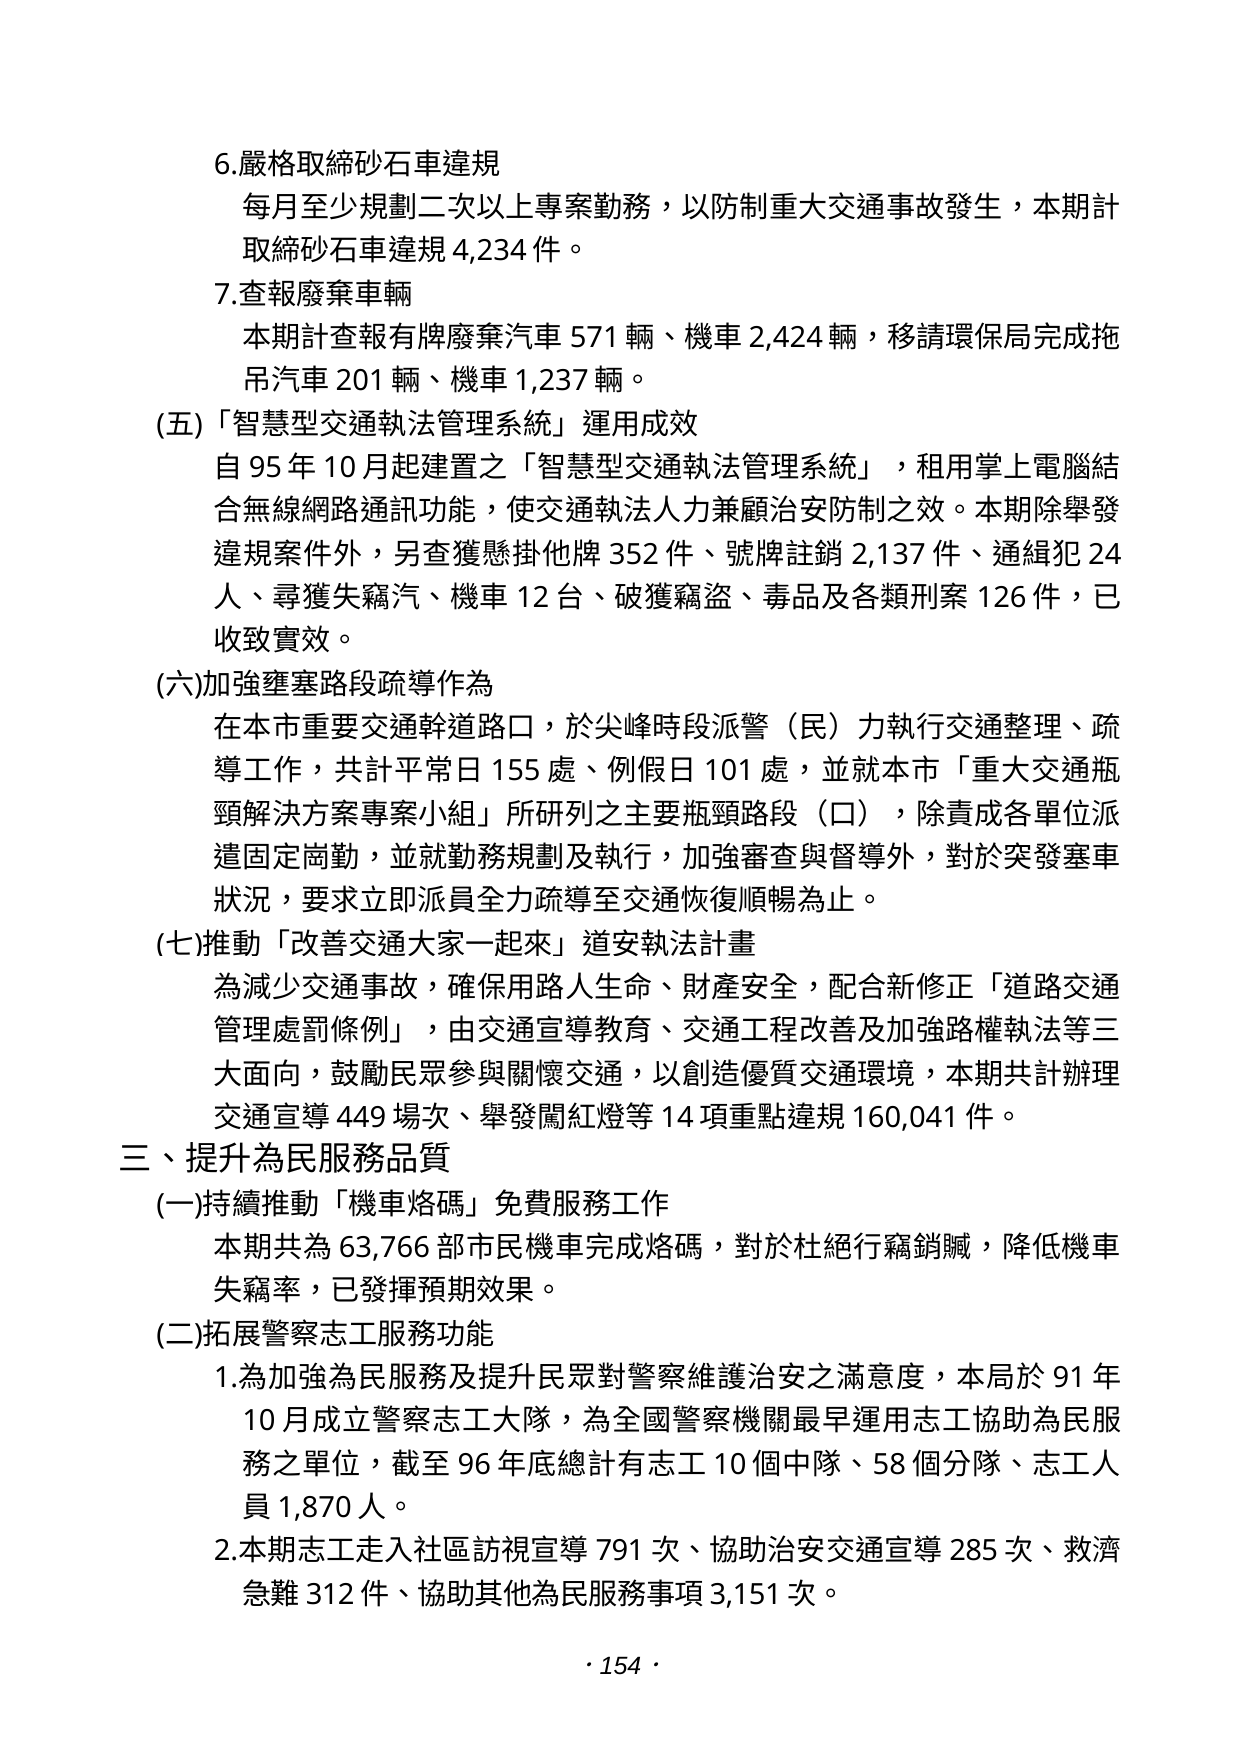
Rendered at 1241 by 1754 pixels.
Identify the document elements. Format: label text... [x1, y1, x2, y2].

text 本期計查報有牌廢棄汽車571輛、機車2,424輛，移請環保局完成拖吊汽車201輛、機車1,237輛。 [242, 313, 1121, 399]
text 每月至少規劃二次以上專案勤務，以防制重大交通事故發生，本期計取締砂石車違規4,234件。 [242, 183, 1121, 269]
text (七)推動「改善交通大家一起來」道安執法計畫 [156, 919, 1121, 963]
text (五)「智慧型交通執法管理系統」運用成效 [156, 399, 1121, 443]
text 本期共為63,766部市民機車完成烙碼，對於杜絕行竊銷贓，降低機車失竊率，已發揮預期效果。 [213, 1223, 1121, 1309]
text 6.嚴格取締砂石車違規 [213, 139, 1121, 183]
text 自95年10月起建置之「智慧型交通執法管理系統」，租用掌上電腦結合無線網路通訊功能，使交通執法人力兼顧治安防制之效。本期除舉發違規案件外，另查獲懸掛他牌352件、號牌註銷2,137件、通緝犯24人、尋獲失竊汽、機車12台、破獲竊盜、毒品及各類刑案126件，已收致實效。 [213, 443, 1121, 659]
text (一)持續推動「機車烙碼」免費服務工作 [156, 1179, 1121, 1223]
text 1.為加強為民服務及提升民眾對警察維護治安之滿意度，本局於91年10月成立警察志工大隊，為全國警察機關最早運用志工協助為民服務之單位，截至96年底總計有志工10個中隊、58個分隊、志工人員1,870人。 [213, 1353, 1121, 1526]
text 三、提升為民服務品質 [119, 1136, 1121, 1179]
text 7.查報廢棄車輛 [213, 269, 1121, 313]
text (六)加強壅塞路段疏導作為 [156, 659, 1121, 703]
text 為減少交通事故，確保用路人生命、財產安全，配合新修正「道路交通管理處罰條例」，由交通宣導教育、交通工程改善及加強路權執法等三大面向，鼓勵民眾參與關懷交通，以創造優質交通環境，本期共計辦理交通宣導449場次、舉發闖紅燈等14項重點違規160,041件。 [213, 963, 1121, 1136]
text 在本市重要交通幹道路口，於尖峰時段派警（民）力執行交通整理、疏導工作，共計平常日155處、例假日101處，並就本市「重大交通瓶頸解決方案專案小組」所研列之主要瓶頸路段（口），除責成各單位派遣固定崗勤，並就勤務規劃及執行，加強審查與督導外，對於突發塞車狀況，要求立即派員全力疏導至交通恢復順暢為止。 [213, 703, 1121, 919]
text 2.本期志工走入社區訪視宣導791次、協助治安交通宣導285次、救濟急難312件、協助其他為民服務事項3,151次。 [213, 1526, 1121, 1613]
text (二)拓展警察志工服務功能 [156, 1309, 1121, 1353]
